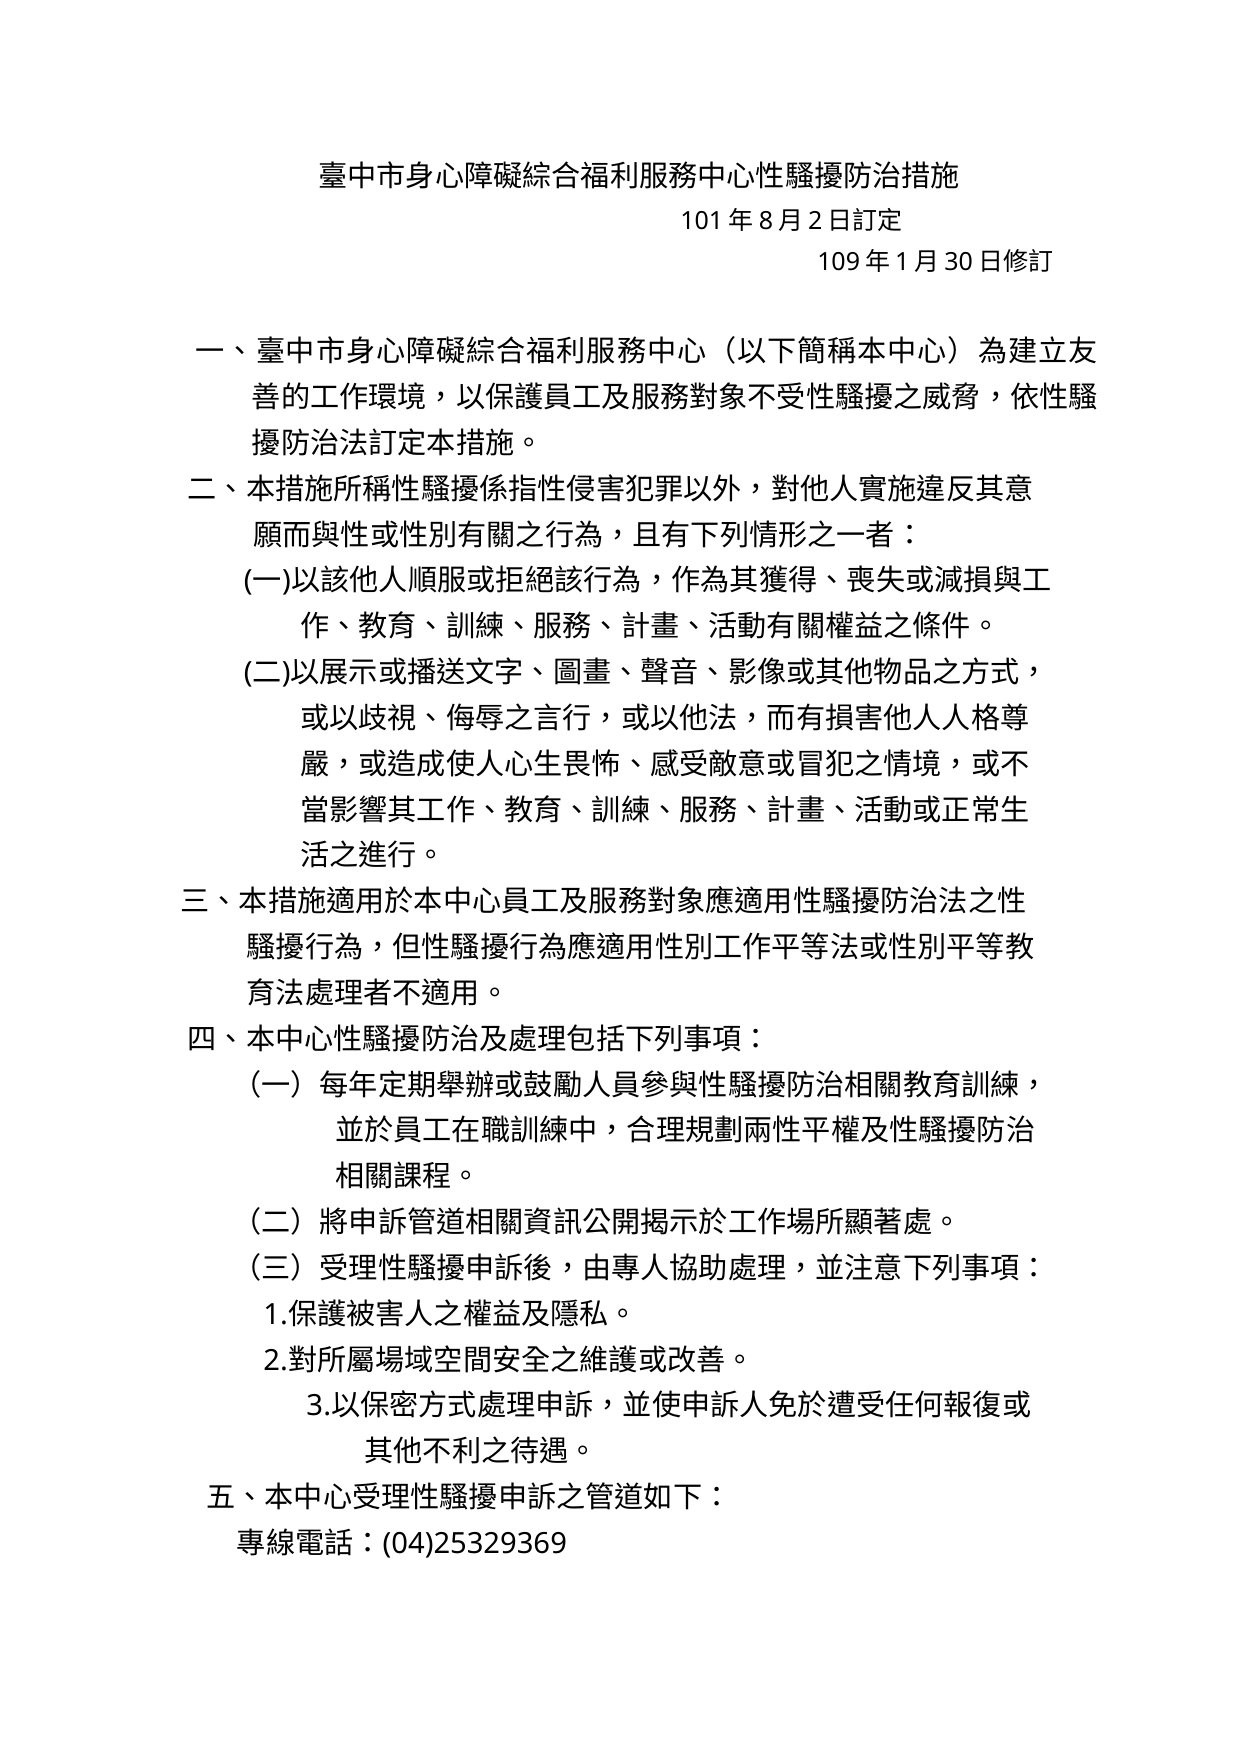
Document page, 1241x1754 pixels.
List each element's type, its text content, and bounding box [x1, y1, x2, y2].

text 臺中市身心障礙綜合福利服務中心性騷擾防治措施 [225, 150, 1053, 196]
text （二）將申訴管道相關資訊公開揭示於工作場所顯著處。 [232, 1196, 1053, 1242]
text 101年8月2日訂定 [225, 196, 1053, 237]
text 2.對所屬場域空間安全之維護或改善。 [187, 1333, 1053, 1379]
text 109年1月30日修訂 [225, 237, 1053, 279]
text 3.以保密方式處理申訴，並使申訴人免於遭受任何報復或其他不利之待遇。 [276, 1379, 1053, 1471]
text 專線電話：(04)25329369 [206, 1517, 1053, 1562]
text 二、本措施所稱性騷擾係指性侵害犯罪以外，對他人實施違反其意願而與性或性別有關之行為，且有下列情形之一者： [187, 462, 1053, 554]
text (二)以展示或播送文字、圖畫、聲音、影像或其他物品之方式，或以歧視、侮辱之言行，或以他法，而有損害他人人格尊嚴，或造成使人心生畏怖、感受敵意或冒犯之情境，或不當影響其工作、教育、訓練、服務、計畫、活動或正常生活之進行。 [244, 646, 1053, 875]
text 五、本中心受理性騷擾申訴之管道如下： [206, 1471, 1053, 1517]
text 一、臺中市身心障礙綜合福利服務中心（以下簡稱本中心）為建立友善的工作環境，以保護員工及服務對象不受性騷擾之威脅，依性騷擾防治法訂定本措施。 [196, 325, 1098, 462]
text (一)以該他人順服或拒絕該行為，作為其獲得、喪失或減損與工作、教育、訓練、服務、計畫、活動有關權益之條件。 [244, 554, 1053, 646]
text （一）每年定期舉辦或鼓勵人員參與性騷擾防治相關教育訓練，並於員工在職訓練中，合理規劃兩性平權及性騷擾防治相關課程。 [232, 1058, 1053, 1196]
text 三、本措施適用於本中心員工及服務對象應適用性騷擾防治法之性騷擾行為，但性騷擾行為應適用性別工作平等法或性別平等教育法處理者不適用。 [173, 875, 1053, 1012]
text 四、本中心性騷擾防治及處理包括下列事項： [187, 1012, 1053, 1058]
text （三）受理性騷擾申訴後，由專人協助處理，並注意下列事項： [232, 1242, 1053, 1287]
text 1.保護被害人之權益及隱私。 [187, 1287, 1053, 1333]
